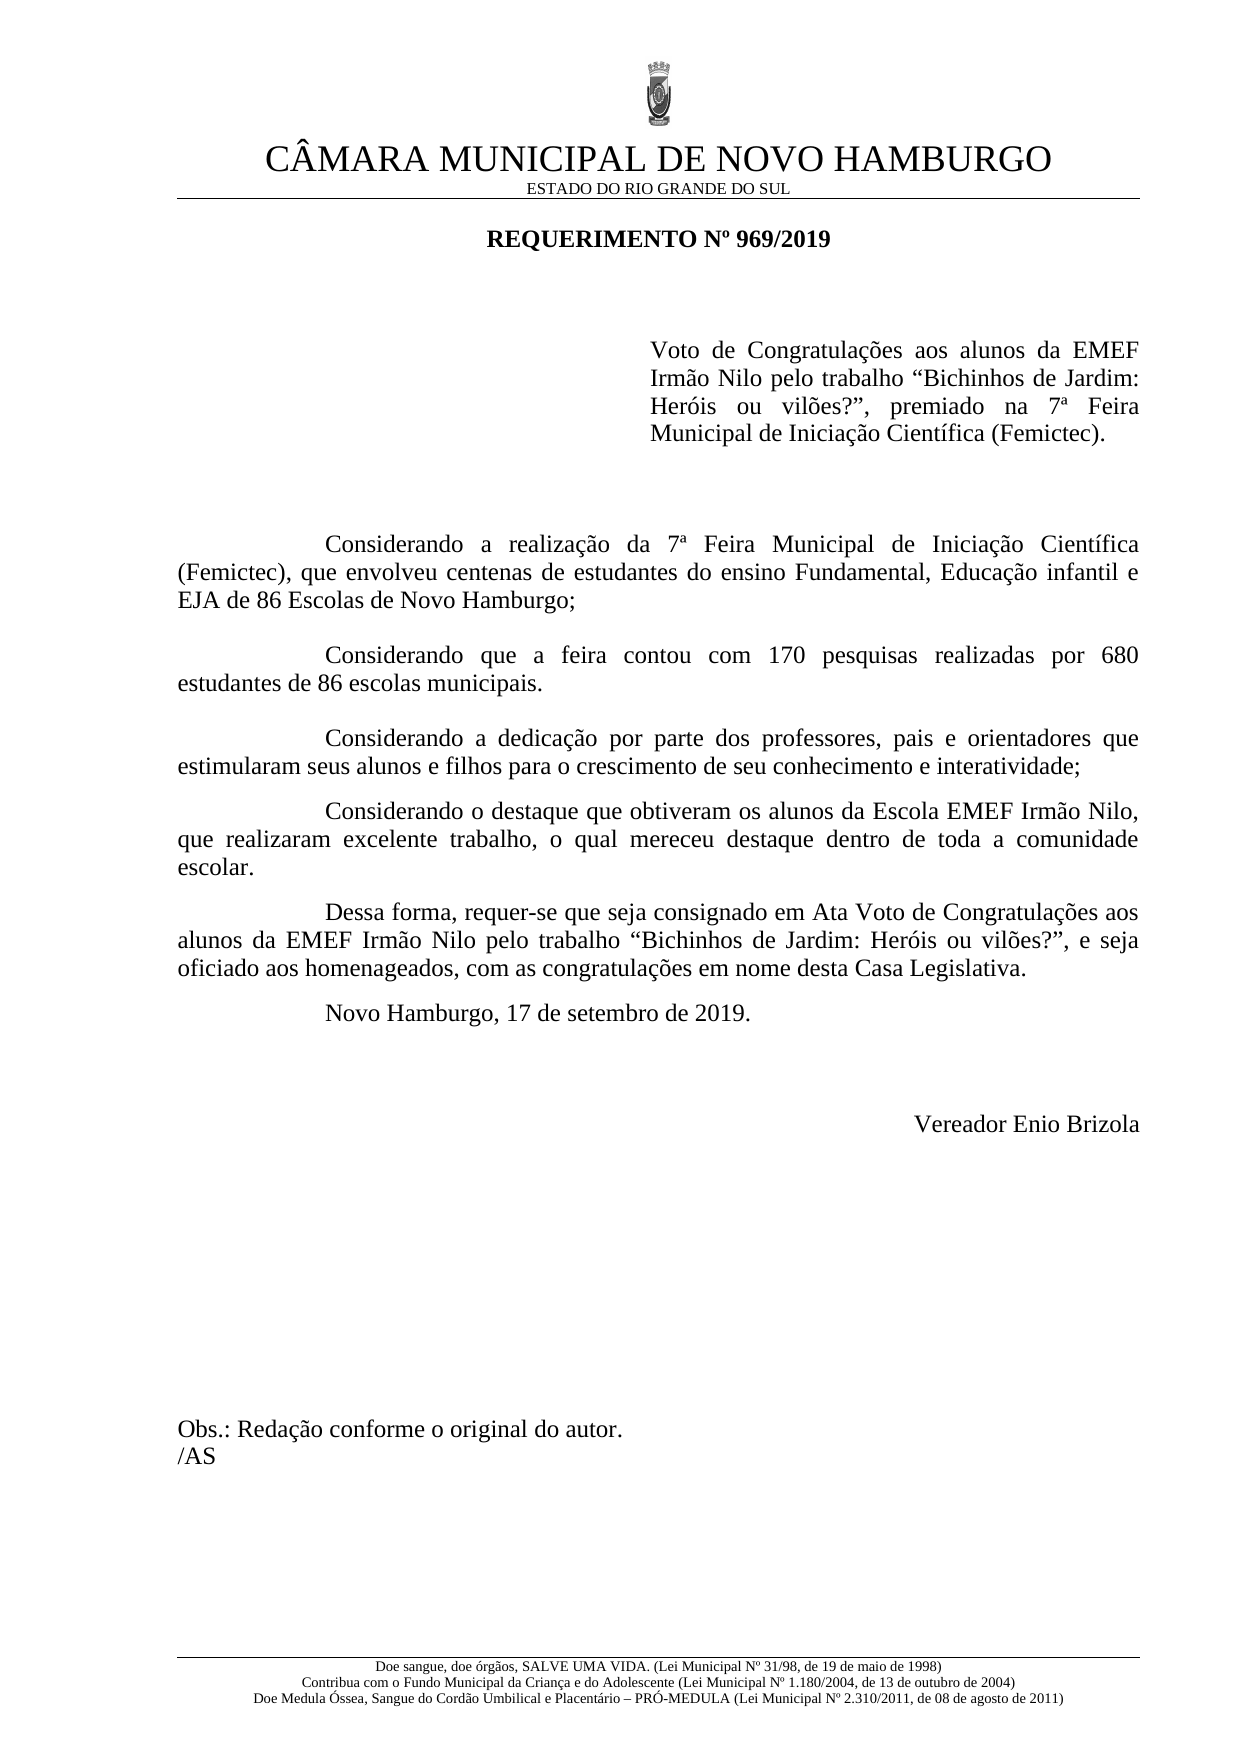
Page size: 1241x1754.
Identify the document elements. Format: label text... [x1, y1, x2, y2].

text Considerando que a feira contou com 170 pesquisas realizadas por 680 estudantes de 86 escolas municipais. [177, 641, 1140, 697]
text Voto de Congratulações aos alunos da EMEF Irmão Nilo pelo trabalho “Bichinhos de Jardim: Heróis ou vilões?”, premiado na 7ª Feira Municipal de Iniciação Científica (Femictec). [650, 336, 1140, 447]
text REQUERIMENTO Nº 969/2019 [177, 226, 1140, 253]
text Novo Hamburgo, 17 de setembro de 2019. [177, 999, 1140, 1027]
text Considerando a realização da 7ª Feira Municipal de Iniciação Científica (Femictec), que envolveu centenas de estudantes do ensino Fundamental, Educação infantil e EJA de 86 Escolas de Novo Hamburgo; [177, 530, 1140, 613]
text Vereador Enio Brizola [177, 1110, 1140, 1138]
text Considerando a dedicação por parte dos professores, pais e orientadores que estimularam seus alunos e filhos para o crescimento de seu conhecimento e interatividade; [177, 724, 1140, 780]
text Obs.: Redação conforme o original do autor. [177, 1415, 1140, 1442]
text Dessa forma, requer-se que seja consignado em Ata Voto de Congratulações aos alunos da EMEF Irmão Nilo pelo trabalho “Bichinhos de Jardim: Heróis ou vilões?”, e seja oficiado aos homenageados, com as congratulações em nome desta Casa Legislativa. [177, 898, 1140, 981]
text Considerando o destaque que obtiveram os alunos da Escola EMEF Irmão Nilo, que realizaram excelente trabalho, o qual mereceu destaque dentro de toda a comunidade escolar. [177, 797, 1140, 881]
text /AS [177, 1442, 1140, 1470]
